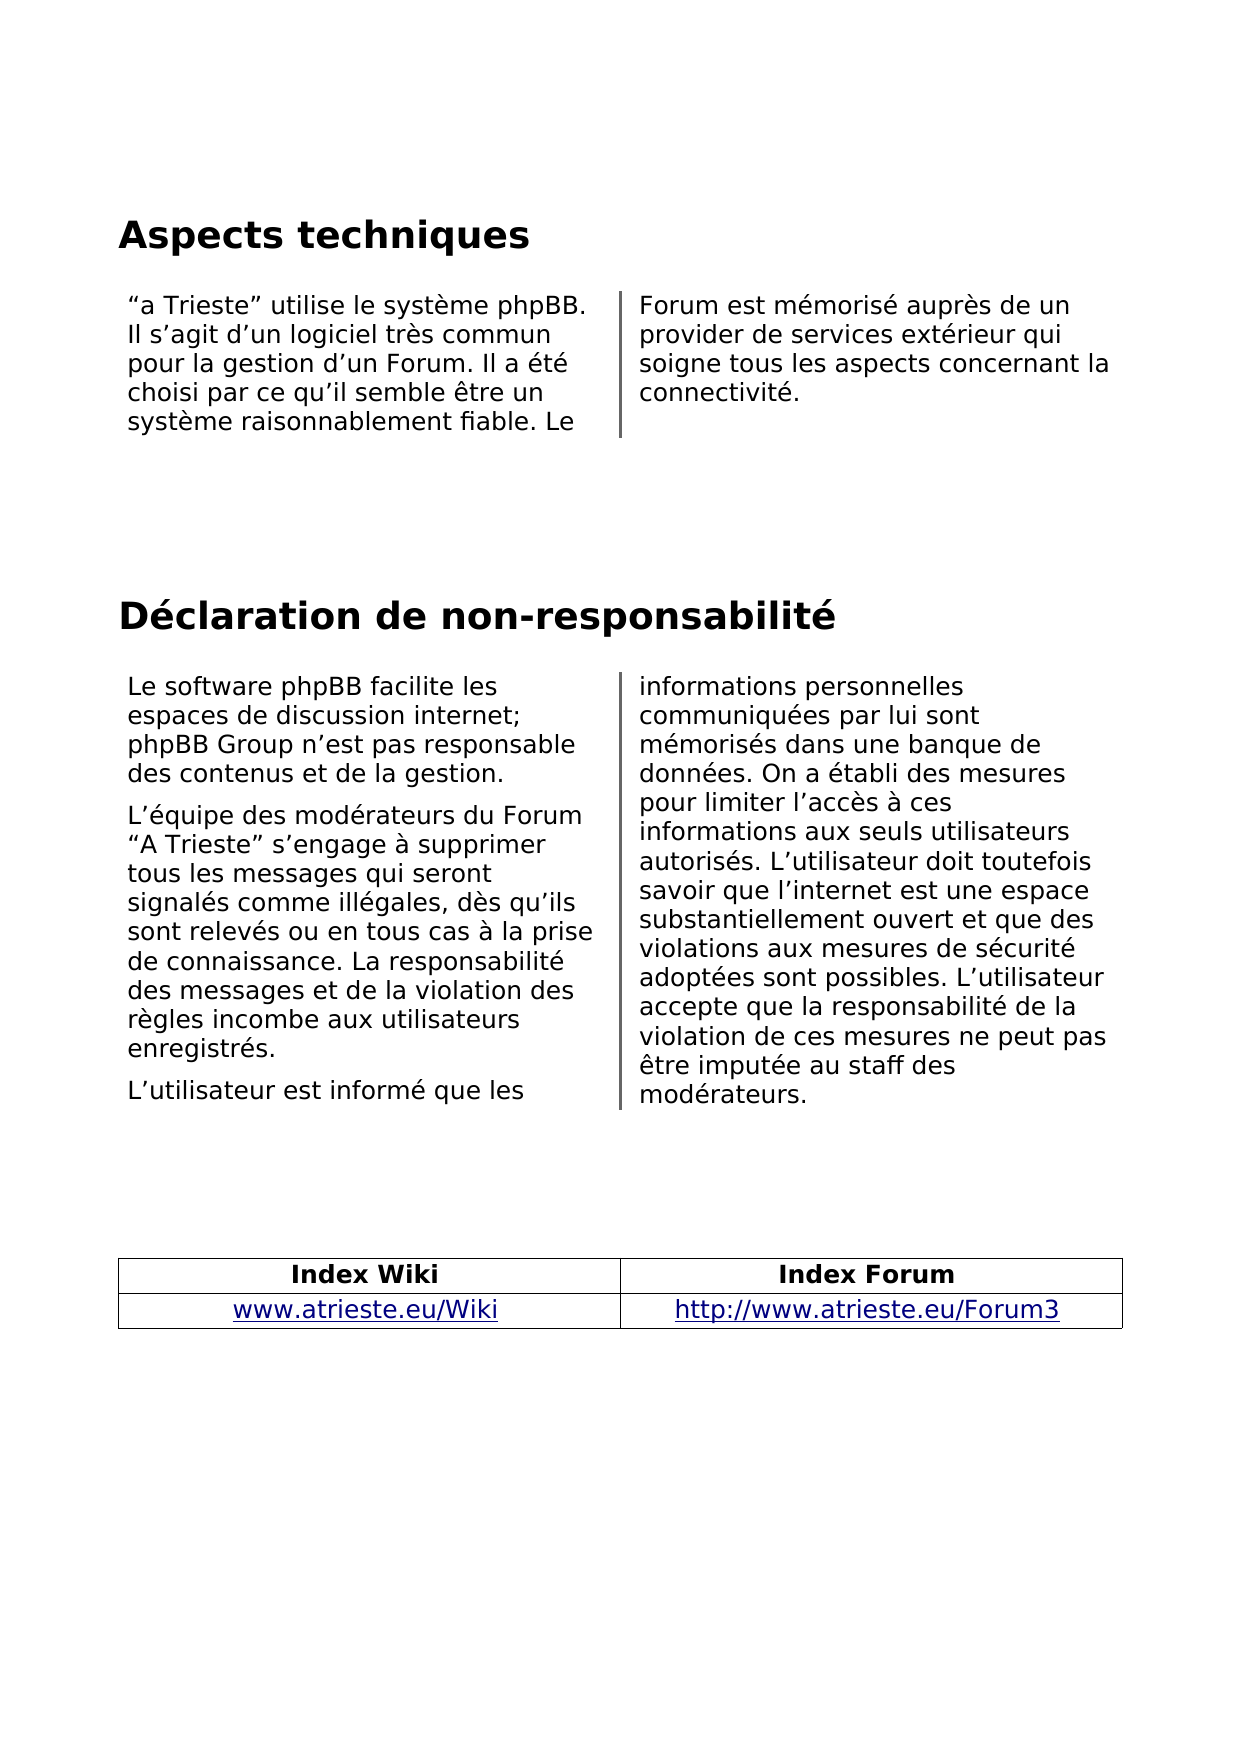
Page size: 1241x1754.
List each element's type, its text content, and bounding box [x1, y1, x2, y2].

text L’utilisateur est informé que les [127, 1076, 601, 1105]
table_header Index Wiki [119, 1259, 620, 1292]
text Forum est mémorisé auprès de un provider de services extérieur qui soigne tous les aspects concernant la connectivité. [639, 291, 1113, 407]
table_header Index Forum [621, 1259, 1122, 1292]
table_cell http://www.atrieste.eu/Forum3 [621, 1294, 1122, 1328]
subtitle Aspects techniques [118, 214, 1122, 258]
text Le software phpBB facilite les espaces de discussion internet; phpBB Group n’est pas responsable des contenus et de la gestion. [127, 672, 601, 788]
text L’équipe des modérateurs du Forum “A Trieste” s’engage à supprimer tous les messages qui seront signalés comme illégales, dès qu’ils sont relevés ou en tous cas à la prise de connaissance. La responsabilité des messages et de la violation des règles incombe aux utilisateurs enregistrés. [127, 801, 601, 1063]
table_cell www.atrieste.eu/Wiki [119, 1294, 620, 1328]
text “a Trieste” utilise le système phpBB. Il s’agit d’un logiciel très commun pour la gestion d’un Forum. Il a été choisi par ce qu’il semble être un système raisonnablement fiable. Le [127, 291, 601, 437]
text informations personnelles communiquées par lui sont mémorisés dans une banque de données. On a établi des mesures pour limiter l’accès à ces informations aux seuls utilisateurs autorisés. L’utilisateur doit toutefois savoir que l’internet est une espace substantiellement ouvert et que des violations aux mesures de sécurité adoptées sont possibles. L’utilisateur accepte que la responsabilité de la violation de ces mesures ne peut pas être imputée au staff des modérateurs. [639, 672, 1113, 1109]
subtitle Déclaration de non-responsabilité [118, 595, 1122, 638]
